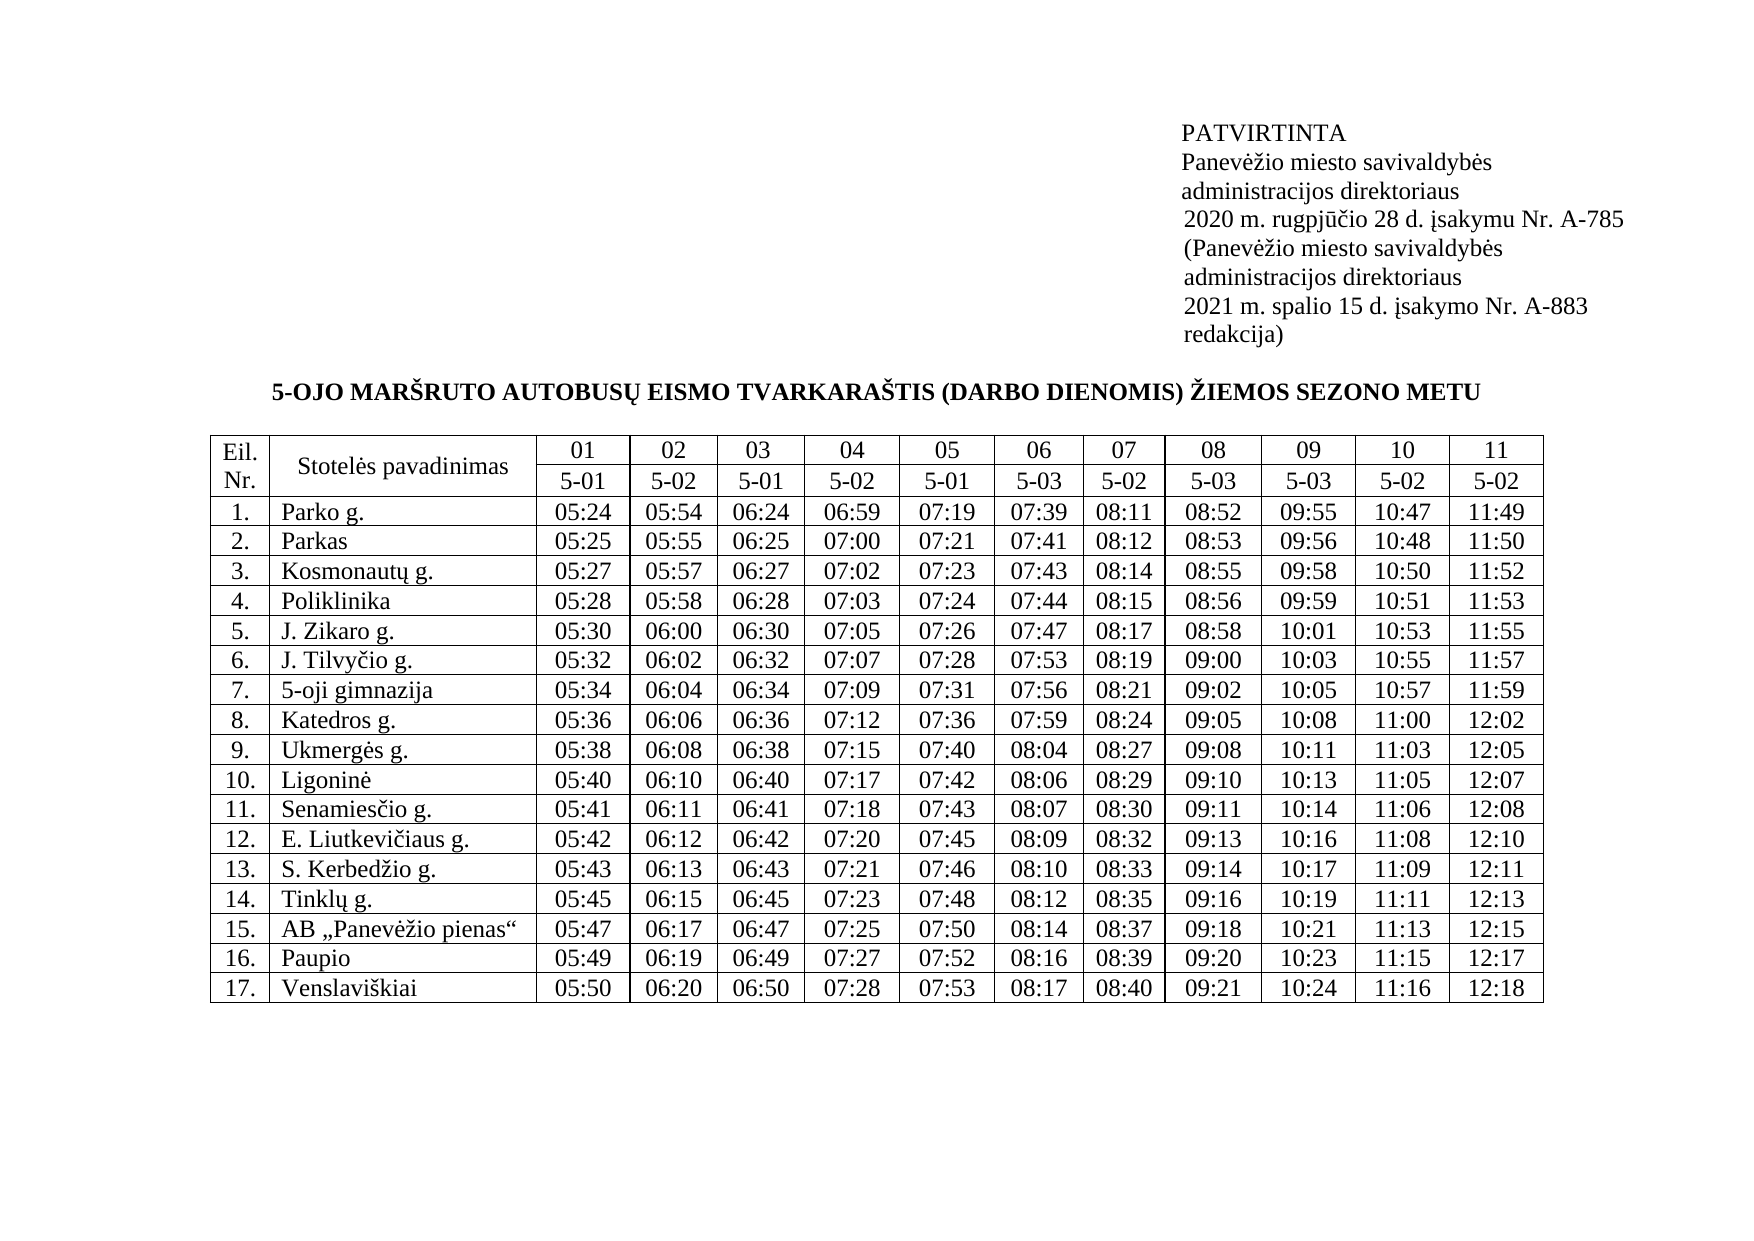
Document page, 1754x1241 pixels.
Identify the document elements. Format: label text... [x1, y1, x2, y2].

table_cell 12:08 [1450, 795, 1543, 823]
table_header 09 [1262, 436, 1355, 464]
table_cell 16. [211, 944, 269, 972]
table_cell 11:53 [1450, 586, 1543, 615]
table_cell 10:05 [1262, 675, 1355, 704]
table_cell 7. [211, 675, 269, 704]
table_cell 05:49 [537, 944, 629, 972]
table_cell 06:59 [805, 497, 899, 525]
table_cell 07:07 [805, 646, 899, 674]
table_cell 08:17 [995, 973, 1083, 1002]
table_cell 08:39 [1084, 944, 1164, 972]
table_cell 07:45 [900, 824, 994, 853]
table_cell 07:21 [805, 854, 899, 883]
table_cell 07:47 [995, 616, 1083, 644]
table_cell 08:27 [1084, 735, 1164, 764]
table_cell 08:06 [995, 765, 1083, 793]
table_cell 06:34 [718, 675, 804, 704]
table_header 10 [1356, 436, 1449, 464]
table_cell 5-02 [1356, 465, 1449, 496]
table_cell 05:57 [631, 556, 717, 585]
table_cell 08:11 [1084, 497, 1164, 525]
table_cell 12:10 [1450, 824, 1543, 853]
table_cell 11:05 [1356, 765, 1449, 793]
table_cell Tinklų g. [270, 884, 536, 913]
table_cell 05:42 [537, 824, 629, 853]
table_cell 4. [211, 586, 269, 615]
table_cell 06:00 [631, 616, 717, 644]
table_cell 06:27 [718, 556, 804, 585]
table_cell 05:32 [537, 646, 629, 674]
table_cell 06:40 [718, 765, 804, 793]
table_cell 05:40 [537, 765, 629, 793]
table_cell 5-03 [1166, 465, 1261, 496]
table_cell Venslaviškiai [270, 973, 536, 1002]
table_cell 09:16 [1166, 884, 1261, 913]
table_cell 11:50 [1450, 526, 1543, 555]
table_cell 07:46 [900, 854, 994, 883]
table_cell 07:18 [805, 795, 899, 823]
table_cell 11:00 [1356, 705, 1449, 734]
table_cell 09:18 [1166, 914, 1261, 942]
table_cell 12:02 [1450, 705, 1543, 734]
table_cell 10:11 [1262, 735, 1355, 764]
table_cell Poliklinika [270, 586, 536, 615]
table_cell Katedros g. [270, 705, 536, 734]
table_cell 06:28 [718, 586, 804, 615]
table_cell 08:09 [995, 824, 1083, 853]
table_header Eil. Nr. [211, 436, 269, 496]
table_cell 05:28 [537, 586, 629, 615]
table_cell 06:41 [718, 795, 804, 823]
table_header 03 [718, 436, 804, 464]
table_cell 12:17 [1450, 944, 1543, 972]
text (Panevėžio miesto savivaldybės [118, 233, 1715, 262]
text 5-OJO MARŠRUTO AUTOBUSŲ EISMO TVARKARAŠTIS (DARBO DIENOMIS) ŽIEMOS SEZONO METU [118, 377, 1635, 406]
table_cell 05:54 [631, 497, 717, 525]
table_cell 07:25 [805, 914, 899, 942]
table_cell 11:08 [1356, 824, 1449, 853]
table_cell 06:11 [631, 795, 717, 823]
table_cell 05:58 [631, 586, 717, 615]
table_cell 06:45 [718, 884, 804, 913]
table_cell 06:25 [718, 526, 804, 555]
table_cell 07:31 [900, 675, 994, 704]
table_cell 5-01 [900, 465, 994, 496]
table_cell 06:47 [718, 914, 804, 942]
table_cell 07:23 [805, 884, 899, 913]
table_cell 07:28 [805, 973, 899, 1002]
table_cell 9. [211, 735, 269, 764]
table_cell 10:16 [1262, 824, 1355, 853]
table_cell 10:14 [1262, 795, 1355, 823]
table_header 11 [1450, 436, 1543, 464]
table_cell 06:19 [631, 944, 717, 972]
table_cell 07:02 [805, 556, 899, 585]
table_cell 09:21 [1166, 973, 1261, 1002]
table_cell 11. [211, 795, 269, 823]
table_header 08 [1166, 436, 1261, 464]
table_cell Ligoninė [270, 765, 536, 793]
table_cell 07:20 [805, 824, 899, 853]
table_cell 07:09 [805, 675, 899, 704]
table_cell 11:09 [1356, 854, 1449, 883]
table_cell 08:17 [1084, 616, 1164, 644]
table_cell 11:55 [1450, 616, 1543, 644]
table_cell 12:18 [1450, 973, 1543, 1002]
table_cell 07:44 [995, 586, 1083, 615]
table_cell 09:11 [1166, 795, 1261, 823]
table_cell 09:20 [1166, 944, 1261, 972]
table_cell 06:08 [631, 735, 717, 764]
table_cell 07:26 [900, 616, 994, 644]
table_cell 10:03 [1262, 646, 1355, 674]
table_cell 07:05 [805, 616, 899, 644]
text 2020 m. rugpjūčio 28 d. įsakymu Nr. A-785 [118, 204, 1715, 233]
table_header Stotelės pavadinimas [270, 436, 536, 496]
table_cell 5-03 [1262, 465, 1355, 496]
table_cell 07:00 [805, 526, 899, 555]
table_cell Parkas [270, 526, 536, 555]
table_cell 07:28 [900, 646, 994, 674]
table_cell 06:36 [718, 705, 804, 734]
table_cell 07:48 [900, 884, 994, 913]
table_cell 6. [211, 646, 269, 674]
table_cell 12:05 [1450, 735, 1543, 764]
table_cell 06:02 [631, 646, 717, 674]
table_cell 07:17 [805, 765, 899, 793]
table_cell Senamiesčio g. [270, 795, 536, 823]
table_cell 06:12 [631, 824, 717, 853]
table_cell 10:57 [1356, 675, 1449, 704]
table_cell 07:59 [995, 705, 1083, 734]
table_cell 10:24 [1262, 973, 1355, 1002]
table_cell 06:38 [718, 735, 804, 764]
table_cell 13. [211, 854, 269, 883]
table_cell 11:59 [1450, 675, 1543, 704]
table_cell 10:01 [1262, 616, 1355, 644]
table_cell 11:15 [1356, 944, 1449, 972]
table_cell 07:43 [900, 795, 994, 823]
table_cell 10:17 [1262, 854, 1355, 883]
table_cell 07:42 [900, 765, 994, 793]
table_cell 10:23 [1262, 944, 1355, 972]
table_cell 07:36 [900, 705, 994, 734]
table_cell 07:43 [995, 556, 1083, 585]
table_cell 08:33 [1084, 854, 1164, 883]
table_cell 11:57 [1450, 646, 1543, 674]
table_cell 10:08 [1262, 705, 1355, 734]
table_cell 5-02 [805, 465, 899, 496]
table_cell J. Tilvyčio g. [270, 646, 536, 674]
table_cell 08:32 [1084, 824, 1164, 853]
table_cell 08:07 [995, 795, 1083, 823]
table_cell 12:13 [1450, 884, 1543, 913]
table_cell 08:29 [1084, 765, 1164, 793]
table_cell 08:30 [1084, 795, 1164, 823]
table_cell 07:39 [995, 497, 1083, 525]
table_cell 08:58 [1166, 616, 1261, 644]
table_cell 05:41 [537, 795, 629, 823]
table_cell 1. [211, 497, 269, 525]
table_cell 10:21 [1262, 914, 1355, 942]
text PATVIRTINTA [118, 118, 1635, 147]
table_cell 07:40 [900, 735, 994, 764]
text 2021 m. spalio 15 d. įsakymo Nr. A-883 [118, 291, 1715, 319]
table_cell 06:17 [631, 914, 717, 942]
text administracijos direktoriaus [118, 176, 1635, 204]
table_cell S. Kerbedžio g. [270, 854, 536, 883]
table_cell Paupio [270, 944, 536, 972]
table_cell 08:16 [995, 944, 1083, 972]
table_cell 12:15 [1450, 914, 1543, 942]
table_cell 06:15 [631, 884, 717, 913]
table_cell 09:58 [1262, 556, 1355, 585]
table_cell 07:21 [900, 526, 994, 555]
table_cell 07:52 [900, 944, 994, 972]
table_cell 08:19 [1084, 646, 1164, 674]
table_cell Kosmonautų g. [270, 556, 536, 585]
table_header 01 [537, 436, 629, 464]
table_cell 08:53 [1166, 526, 1261, 555]
table_cell 08:56 [1166, 586, 1261, 615]
table_cell 08:04 [995, 735, 1083, 764]
table_cell 06:04 [631, 675, 717, 704]
table_cell 06:06 [631, 705, 717, 734]
table_cell 09:59 [1262, 586, 1355, 615]
table_cell 07:23 [900, 556, 994, 585]
table_cell 07:53 [995, 646, 1083, 674]
table_cell 06:50 [718, 973, 804, 1002]
table_cell 10:19 [1262, 884, 1355, 913]
table_cell 17. [211, 973, 269, 1002]
table_cell 06:30 [718, 616, 804, 644]
table_cell 11:52 [1450, 556, 1543, 585]
table_cell Ukmergės g. [270, 735, 536, 764]
text Panevėžio miesto savivaldybės [118, 147, 1635, 176]
table_cell 06:43 [718, 854, 804, 883]
table_cell 07:15 [805, 735, 899, 764]
table_cell 08:12 [995, 884, 1083, 913]
table_cell 12:07 [1450, 765, 1543, 793]
table_cell 14. [211, 884, 269, 913]
table_cell E. Liutkevičiaus g. [270, 824, 536, 853]
table_cell 08:55 [1166, 556, 1261, 585]
table_cell 07:41 [995, 526, 1083, 555]
table_cell 06:10 [631, 765, 717, 793]
table_cell 08:10 [995, 854, 1083, 883]
table_header 02 [631, 436, 717, 464]
table_cell 07:19 [900, 497, 994, 525]
table_cell 05:24 [537, 497, 629, 525]
table_cell 11:13 [1356, 914, 1449, 942]
table_cell 11:49 [1450, 497, 1543, 525]
table_cell J. Zikaro g. [270, 616, 536, 644]
text redakcija) [118, 319, 1715, 348]
table_cell 5-02 [631, 465, 717, 496]
table_cell 10:51 [1356, 586, 1449, 615]
table_cell 05:25 [537, 526, 629, 555]
table_cell 05:36 [537, 705, 629, 734]
table_cell 12:11 [1450, 854, 1543, 883]
table_cell 05:30 [537, 616, 629, 644]
table_cell 08:35 [1084, 884, 1164, 913]
table_cell 07:56 [995, 675, 1083, 704]
table_cell 08:52 [1166, 497, 1261, 525]
table_cell 08:40 [1084, 973, 1164, 1002]
table_cell 10:50 [1356, 556, 1449, 585]
table_cell 3. [211, 556, 269, 585]
table_cell 06:42 [718, 824, 804, 853]
table_header 04 [805, 436, 899, 464]
table_cell 05:45 [537, 884, 629, 913]
table_cell 09:05 [1166, 705, 1261, 734]
text administracijos direktoriaus [118, 262, 1715, 291]
table_header 06 [995, 436, 1083, 464]
table_cell 06:13 [631, 854, 717, 883]
table_cell 10. [211, 765, 269, 793]
table_cell 07:03 [805, 586, 899, 615]
table_cell 09:56 [1262, 526, 1355, 555]
table_cell 8. [211, 705, 269, 734]
table_cell 5-02 [1084, 465, 1164, 496]
table_cell 5-01 [537, 465, 629, 496]
table_cell 08:14 [1084, 556, 1164, 585]
table_cell 07:12 [805, 705, 899, 734]
table_cell 11:11 [1356, 884, 1449, 913]
table_cell 06:32 [718, 646, 804, 674]
table_cell 11:16 [1356, 973, 1449, 1002]
table_cell 10:13 [1262, 765, 1355, 793]
table_cell 06:20 [631, 973, 717, 1002]
table_cell 05:38 [537, 735, 629, 764]
table_cell Parko g. [270, 497, 536, 525]
table_cell 09:10 [1166, 765, 1261, 793]
table_cell 12. [211, 824, 269, 853]
table_cell 05:43 [537, 854, 629, 883]
table_cell 10:53 [1356, 616, 1449, 644]
table_cell 05:50 [537, 973, 629, 1002]
table_cell 05:55 [631, 526, 717, 555]
table_cell 10:47 [1356, 497, 1449, 525]
table_cell 09:08 [1166, 735, 1261, 764]
table_cell 07:53 [900, 973, 994, 1002]
table_cell 08:15 [1084, 586, 1164, 615]
table_cell 09:14 [1166, 854, 1261, 883]
table_cell 08:14 [995, 914, 1083, 942]
table_header 07 [1084, 436, 1164, 464]
table_cell 5-01 [718, 465, 804, 496]
table_cell 07:24 [900, 586, 994, 615]
table_cell 11:03 [1356, 735, 1449, 764]
table_cell 08:37 [1084, 914, 1164, 942]
table_cell 5-03 [995, 465, 1083, 496]
table_cell 05:34 [537, 675, 629, 704]
table_cell AB „Panevėžio pienas“ [270, 914, 536, 942]
table_cell 08:21 [1084, 675, 1164, 704]
table_header 05 [900, 436, 994, 464]
table_cell 07:27 [805, 944, 899, 972]
table_cell 2. [211, 526, 269, 555]
table_cell 05:47 [537, 914, 629, 942]
table_cell 09:55 [1262, 497, 1355, 525]
table_cell 5-oji gimnazija [270, 675, 536, 704]
table_cell 15. [211, 914, 269, 942]
table_cell 07:50 [900, 914, 994, 942]
table_cell 5-02 [1450, 465, 1543, 496]
table_cell 10:55 [1356, 646, 1449, 674]
table_cell 09:00 [1166, 646, 1261, 674]
table_cell 08:12 [1084, 526, 1164, 555]
table_cell 11:06 [1356, 795, 1449, 823]
table_cell 06:49 [718, 944, 804, 972]
table_cell 5. [211, 616, 269, 644]
table_cell 10:48 [1356, 526, 1449, 555]
table_cell 06:24 [718, 497, 804, 525]
table_cell 09:02 [1166, 675, 1261, 704]
table_cell 09:13 [1166, 824, 1261, 853]
table_cell 08:24 [1084, 705, 1164, 734]
table_cell 05:27 [537, 556, 629, 585]
